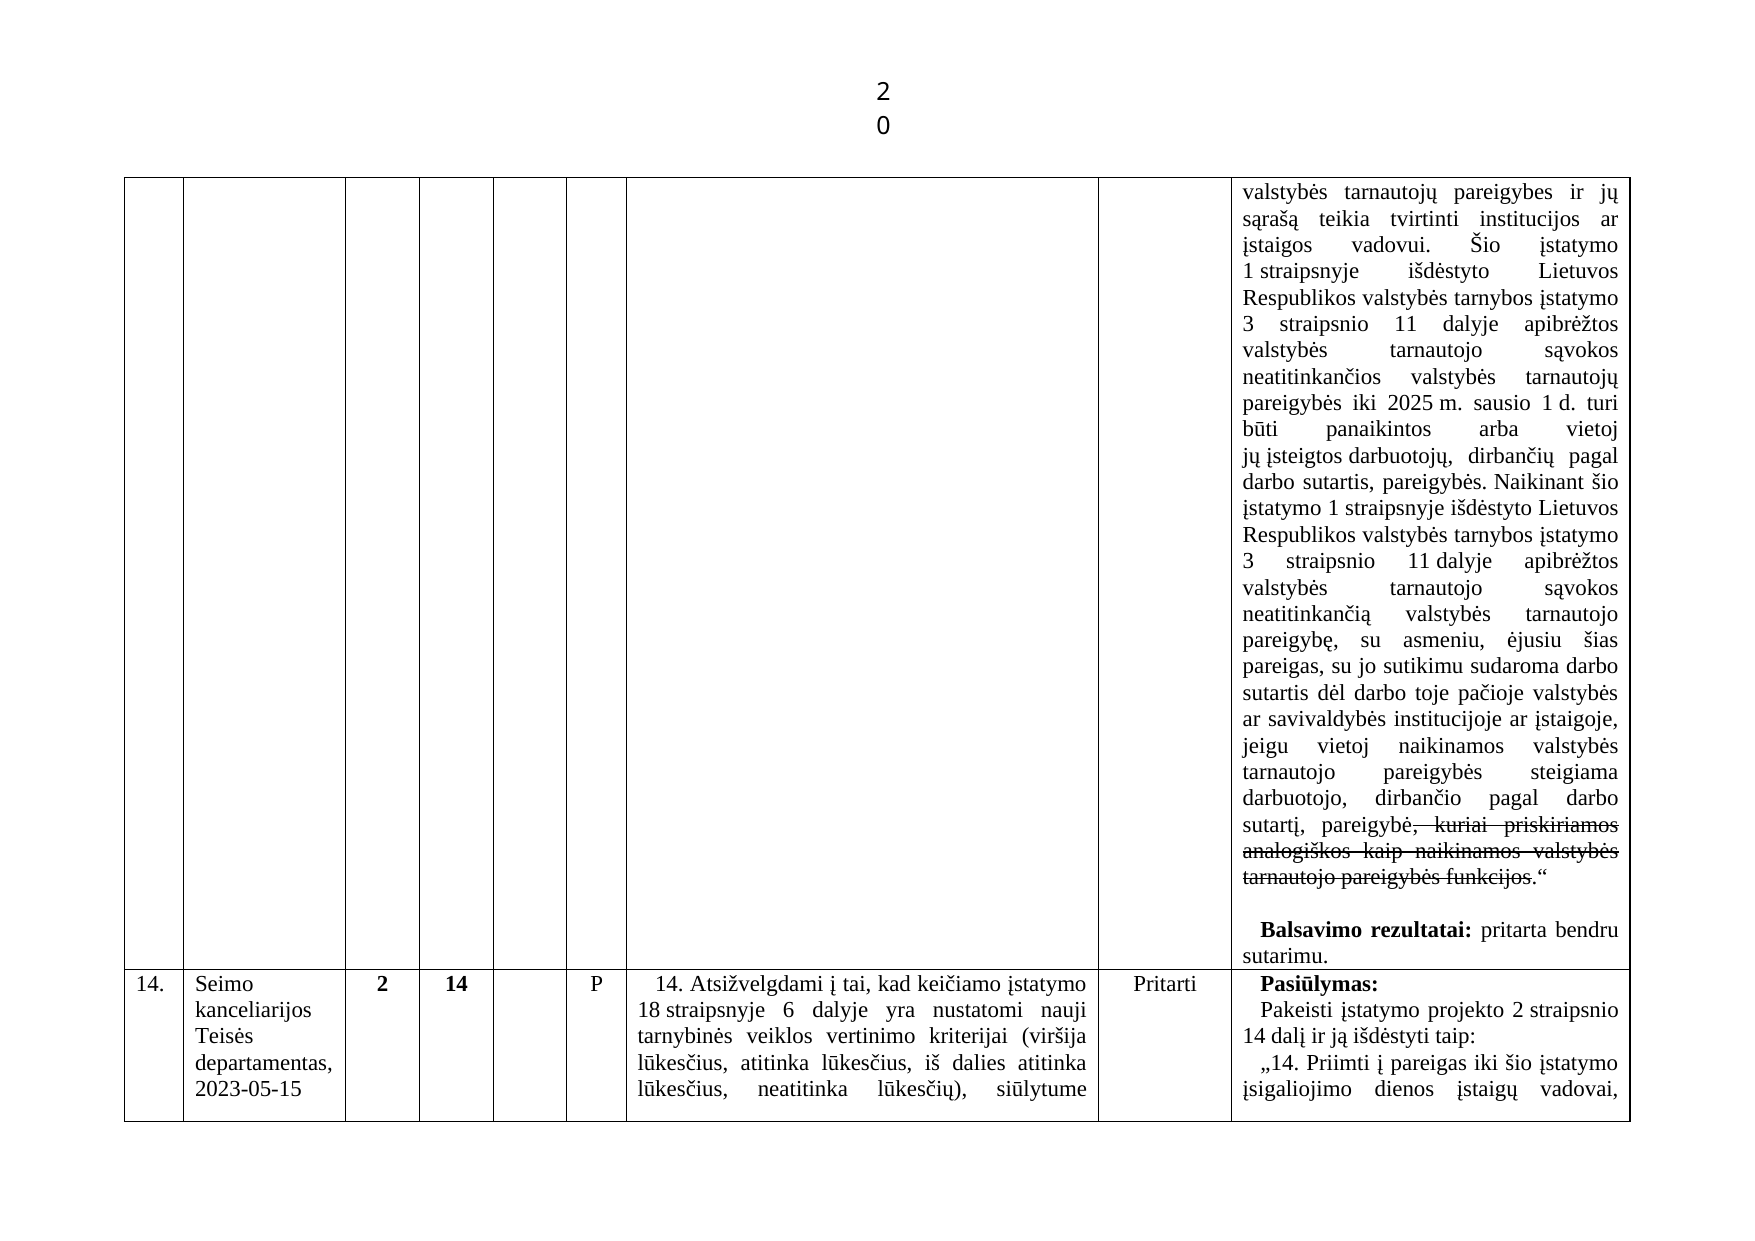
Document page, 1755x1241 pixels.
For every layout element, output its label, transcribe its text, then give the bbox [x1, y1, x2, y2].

table_cell 14. [125, 970, 183, 1121]
table_cell Pasiūlymas: Pakeisti įstatymo projekto 2 straipsnio 14 dalį ir ją išdėstyti taip: „14. Priimti į pareigas iki šio įstatymo įsigaliojimo dienos įstaigų vadovai, [1232, 970, 1629, 1121]
table_cell 2 [346, 970, 419, 1121]
table_cell valstybės tarnautojų pareigybes ir jų sąrašą teikia tvirtinti institucijos ar įstaigos vadovui. Šio įstatymo 1 straipsnyje išdėstyto Lietuvos Respublikos valstybės tarnybos įstatymo 3 straipsnio 11 dalyje apibrėžtos valstybės tarnautojo sąvokos neatitinkančios valstybės tarnautojų pareigybės iki 2025 m. sausio 1 d. turi būti panaikintos arba vietoj jų įsteigtos darbuotojų, dirbančių pagal darbo sutartis, pareigybės. Naikinant šio įstatymo 1 straipsnyje išdėstyto Lietuvos Respublikos valstybės tarnybos įstatymo 3 straipsnio 11 dalyje apibrėžtos valstybės tarnautojo sąvokos neatitinkančią valstybės tarnautojo pareigybę, su asmeniu, ėjusiu šias pareigas, su jo sutikimu sudaroma darbo sutartis dėl darbo toje pačioje valstybės ar savivaldybės institucijoje ar įstaigoje, jeigu vietoj naikinamos valstybės tarnautojo pareigybės steigiama darbuotojo, dirbančio pagal darbo sutartį, pareigybė, kuriai priskiriamos analogiškos kaip naikinamos valstybės tarnautojo pareigybės funkcijos.“ Balsavimo rezultatai: pritarta bendru sutarimu. [1232, 178, 1629, 969]
table_cell [346, 178, 419, 969]
table_cell [125, 178, 183, 969]
table_cell 14. Atsižvelgdami į tai, kad keičiamo įstatymo 18 straipsnyje 6 dalyje yra nustatomi nauji tarnybinės veiklos vertinimo kriterijai (viršija lūkesčius, atitinka lūkesčius, iš dalies atitinka lūkesčius, neatitinka lūkesčių), siūlytume [627, 970, 1098, 1121]
table_cell P [567, 970, 626, 1121]
table_cell [494, 178, 566, 969]
table_cell Seimo kanceliarijos Teisės departamentas, 2023-05-15 [184, 970, 345, 1121]
table_cell [1099, 178, 1231, 969]
table_cell 14 [420, 970, 493, 1121]
table_cell [420, 178, 493, 969]
table_cell [567, 178, 626, 969]
table_cell [627, 178, 1098, 969]
table_cell Pritarti [1099, 970, 1231, 1121]
table_cell [184, 178, 345, 969]
table_cell [494, 970, 566, 1121]
